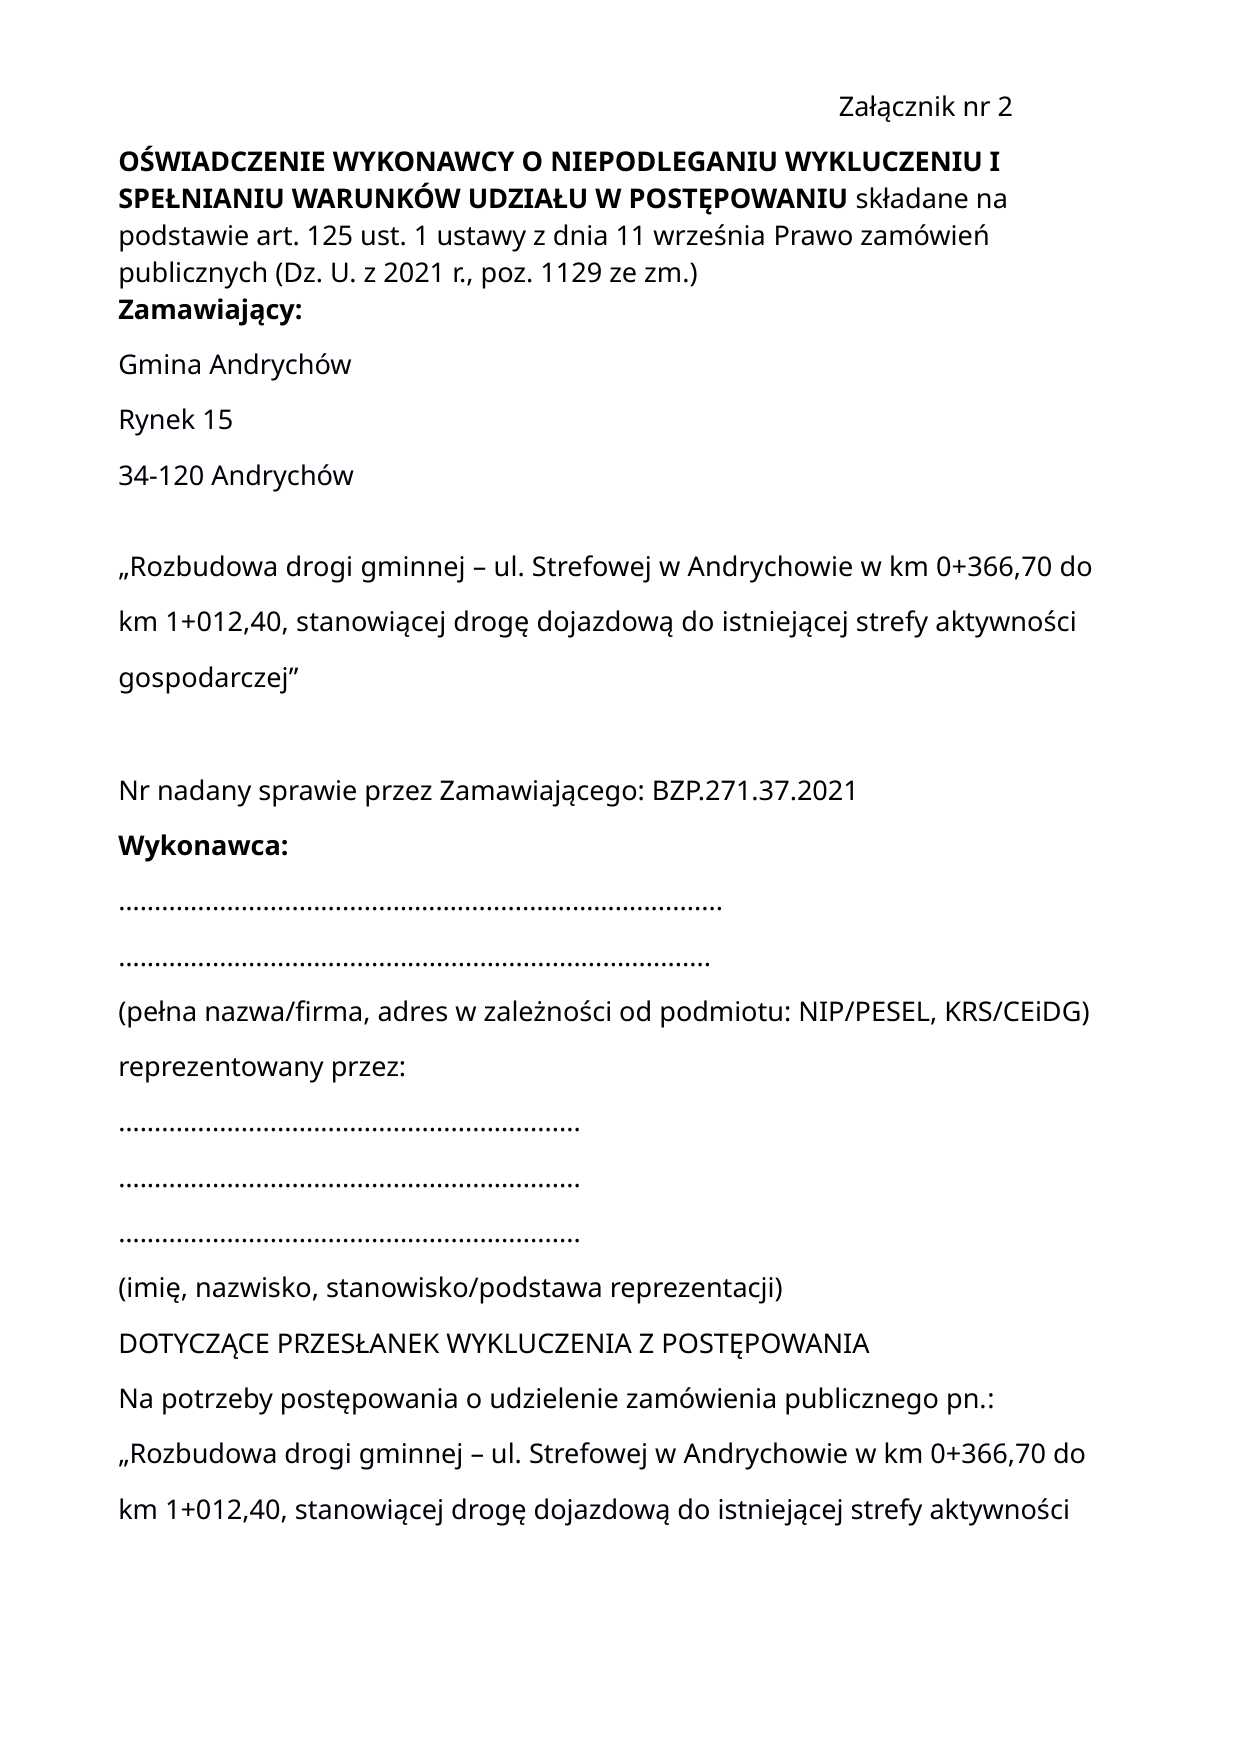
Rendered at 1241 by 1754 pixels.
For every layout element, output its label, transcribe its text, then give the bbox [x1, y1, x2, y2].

text reprezentowany przez: [118, 1048, 1122, 1084]
text Wykonawca: [118, 826, 1122, 863]
text Nr nadany sprawie przez Zamawiającego: BZP.271.37.2021 [118, 771, 1122, 808]
text Rynek 15 [118, 401, 1122, 438]
text Zamawiający: [118, 290, 1122, 327]
text 34-120 Andrychów [118, 456, 1122, 493]
text Załącznik nr 2 [839, 87, 1122, 124]
text …............................................................. [118, 1213, 1122, 1250]
text …............................................................. [118, 1158, 1122, 1195]
text OŚWIADCZENIE WYKONAWCY O NIEPODLEGANIU WYKLUCZENIU I SPEŁNIANIU WARUNKÓW UDZIAŁU W POSTĘPOWANIU składane na podstawie art. 125 ust. 1 ustawy z dnia 11 września Prawo zamówień publicznych (Dz. U. z 2021 r., poz. 1129 ze zm.) [118, 143, 1122, 290]
text (imię, nazwisko, stanowisko/podstawa reprezentacji) [118, 1269, 1122, 1306]
text (pełna nazwa/firma, adres w zależności od podmiotu: NIP/PESEL, KRS/CEiDG) [118, 992, 1122, 1029]
text „Rozbudowa drogi gminnej – ul. Strefowej w Andrychowie w km 0+366,70 do km 1+012,40, stanowiącej drogę dojazdową do istniejącej strefy aktywności gospodarczej” [118, 547, 1122, 695]
text …............................................................................... [118, 937, 1122, 974]
text DOTYCZĄCE PRZESŁANEK WYKLUCZENIA Z POSTĘPOWANIA [118, 1324, 1122, 1361]
text Gmina Andrychów [118, 345, 1122, 382]
text Na potrzeby postępowania o udzielenie zamówienia publicznego pn.: „Rozbudowa drogi gminnej – ul. Strefowej w Andrychowie w km 0+366,70 do km 1+012,40, stanowiącej drogę dojazdową do istniejącej strefy aktywności [118, 1379, 1122, 1527]
text …............................................................. [118, 1103, 1122, 1140]
text …...................................………..........……………............ [118, 882, 1122, 918]
